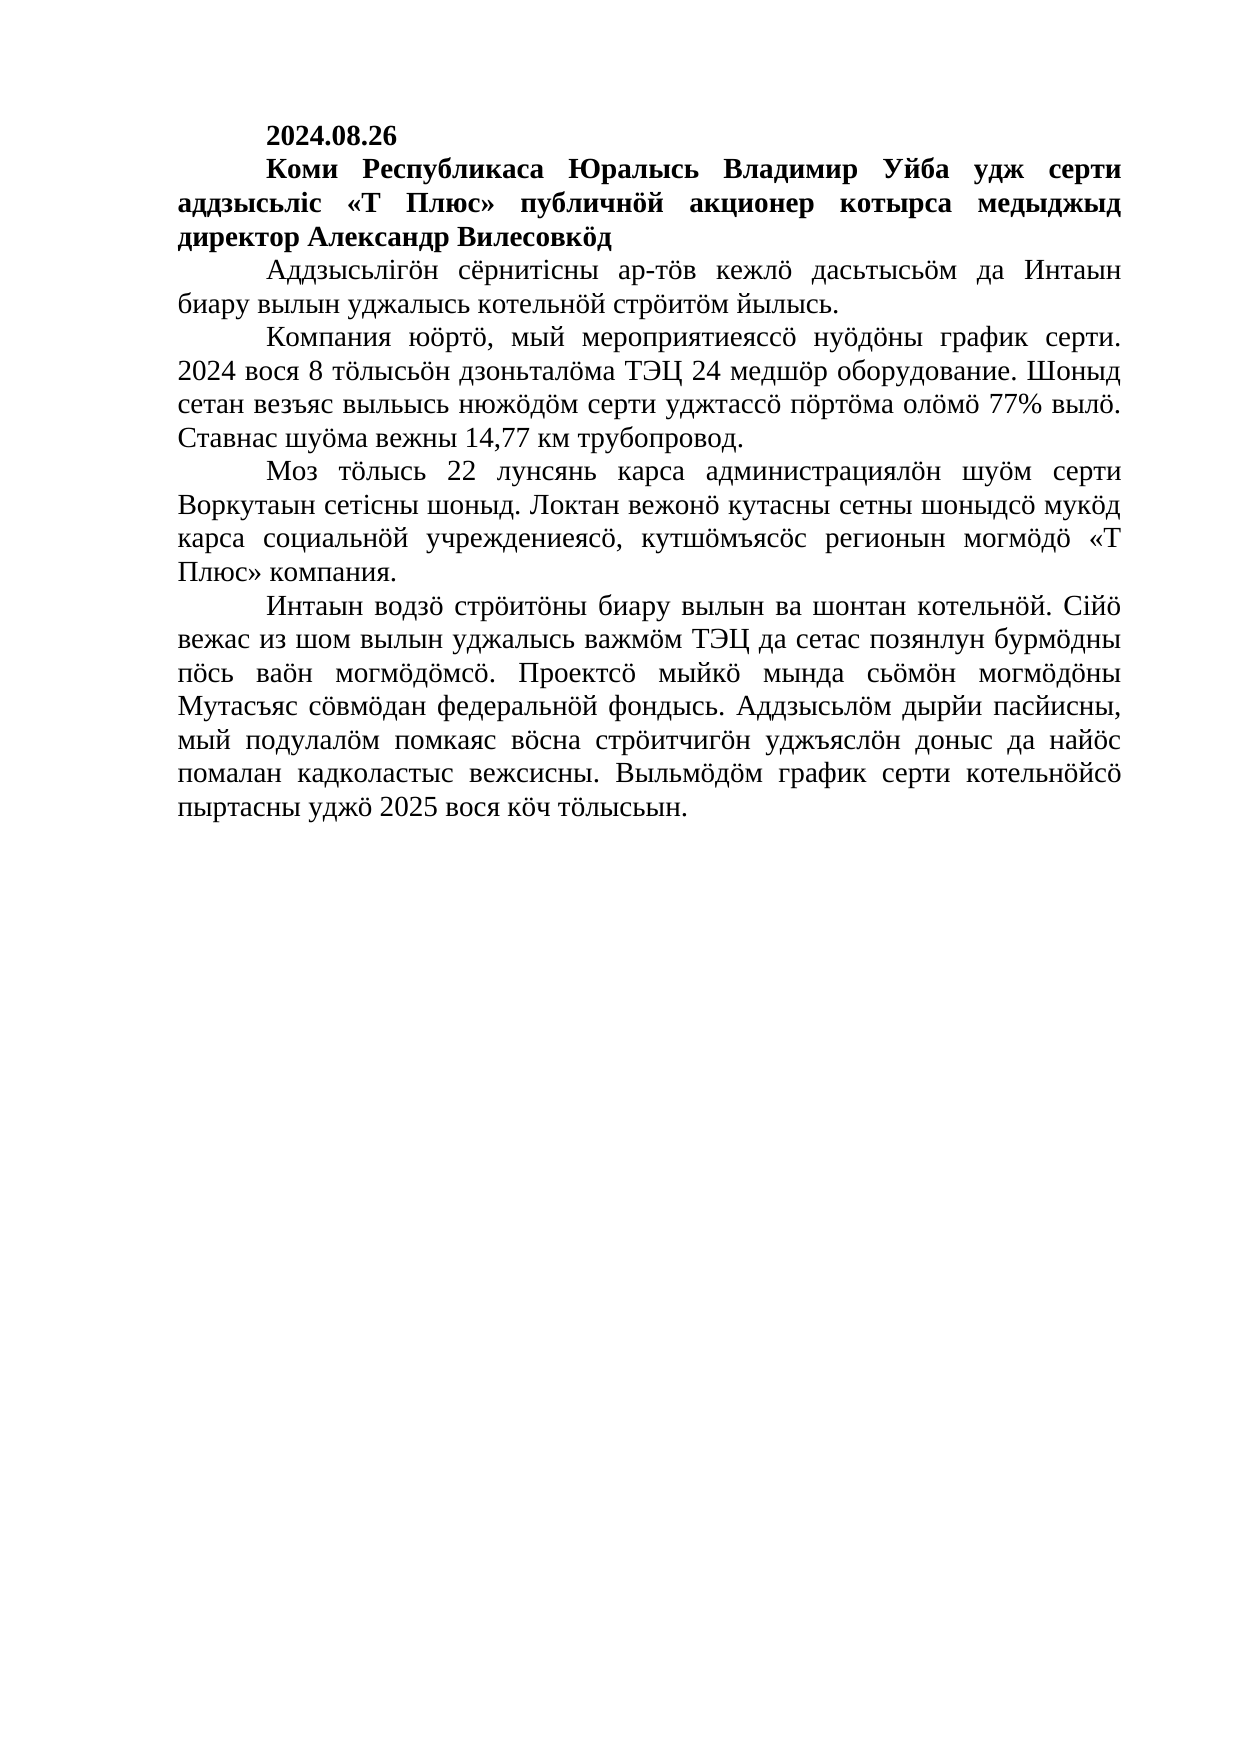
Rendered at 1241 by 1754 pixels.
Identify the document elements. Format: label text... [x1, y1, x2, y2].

text Аддзысьлігӧн сёрнитісны ар-тӧв кежлӧ дасьтысьӧм да Интаын биару вылын уджалысь котельнӧй стрӧитӧм йылысь. [177, 252, 1122, 319]
text Коми Республикаса Юралысь Владимир Уйба удж серти аддзысьліс «Т Плюс» публичнӧй акционер котырса медыджыд директор Александр Вилесовкӧд [177, 152, 1122, 252]
text Интаын водзӧ стрӧитӧны биару вылын ва шонтан котельнӧй. Сійӧ вежас из шом вылын уджалысь важмӧм ТЭЦ да сетас позянлун бурмӧдны пӧсь ваӧн могмӧдӧмсӧ. Проектсӧ мыйкӧ мында сьӧмӧн могмӧдӧны Мутасъяс сӧвмӧдан федеральнӧй фондысь. Аддзысьлӧм дырйи пасйисны, мый подулалӧм помкаяс вӧсна стрӧитчигӧн уджъяслӧн доныс да найӧс помалан кадколастыс вежсисны. Выльмӧдӧм график серти котельнӧйсӧ пыртасны уджӧ 2025 вося кӧч тӧлысьын. [177, 588, 1122, 822]
text Компания юӧртӧ, мый мероприятиеяссӧ нуӧдӧны график серти. 2024 вося 8 тӧлысьӧн дзоньталӧма ТЭЦ 24 медшӧр оборудование. Шоныд сетан везъяс выльысь нюжӧдӧм серти уджтассӧ пӧртӧма олӧмӧ 77% вылӧ. Ставнас шуӧма вежны 14,77 км трубопровод. [177, 319, 1122, 453]
text Моз тӧлысь 22 лунсянь карса администрациялӧн шуӧм серти Воркутаын сетісны шоныд. Локтан вежонӧ кутасны сетны шоныдсӧ мукӧд карса социальнӧй учреждениеясӧ, кутшӧмъясӧс регионын могмӧдӧ «Т Плюс» компания. [177, 453, 1122, 588]
text 2024.08.26 [177, 118, 1122, 152]
